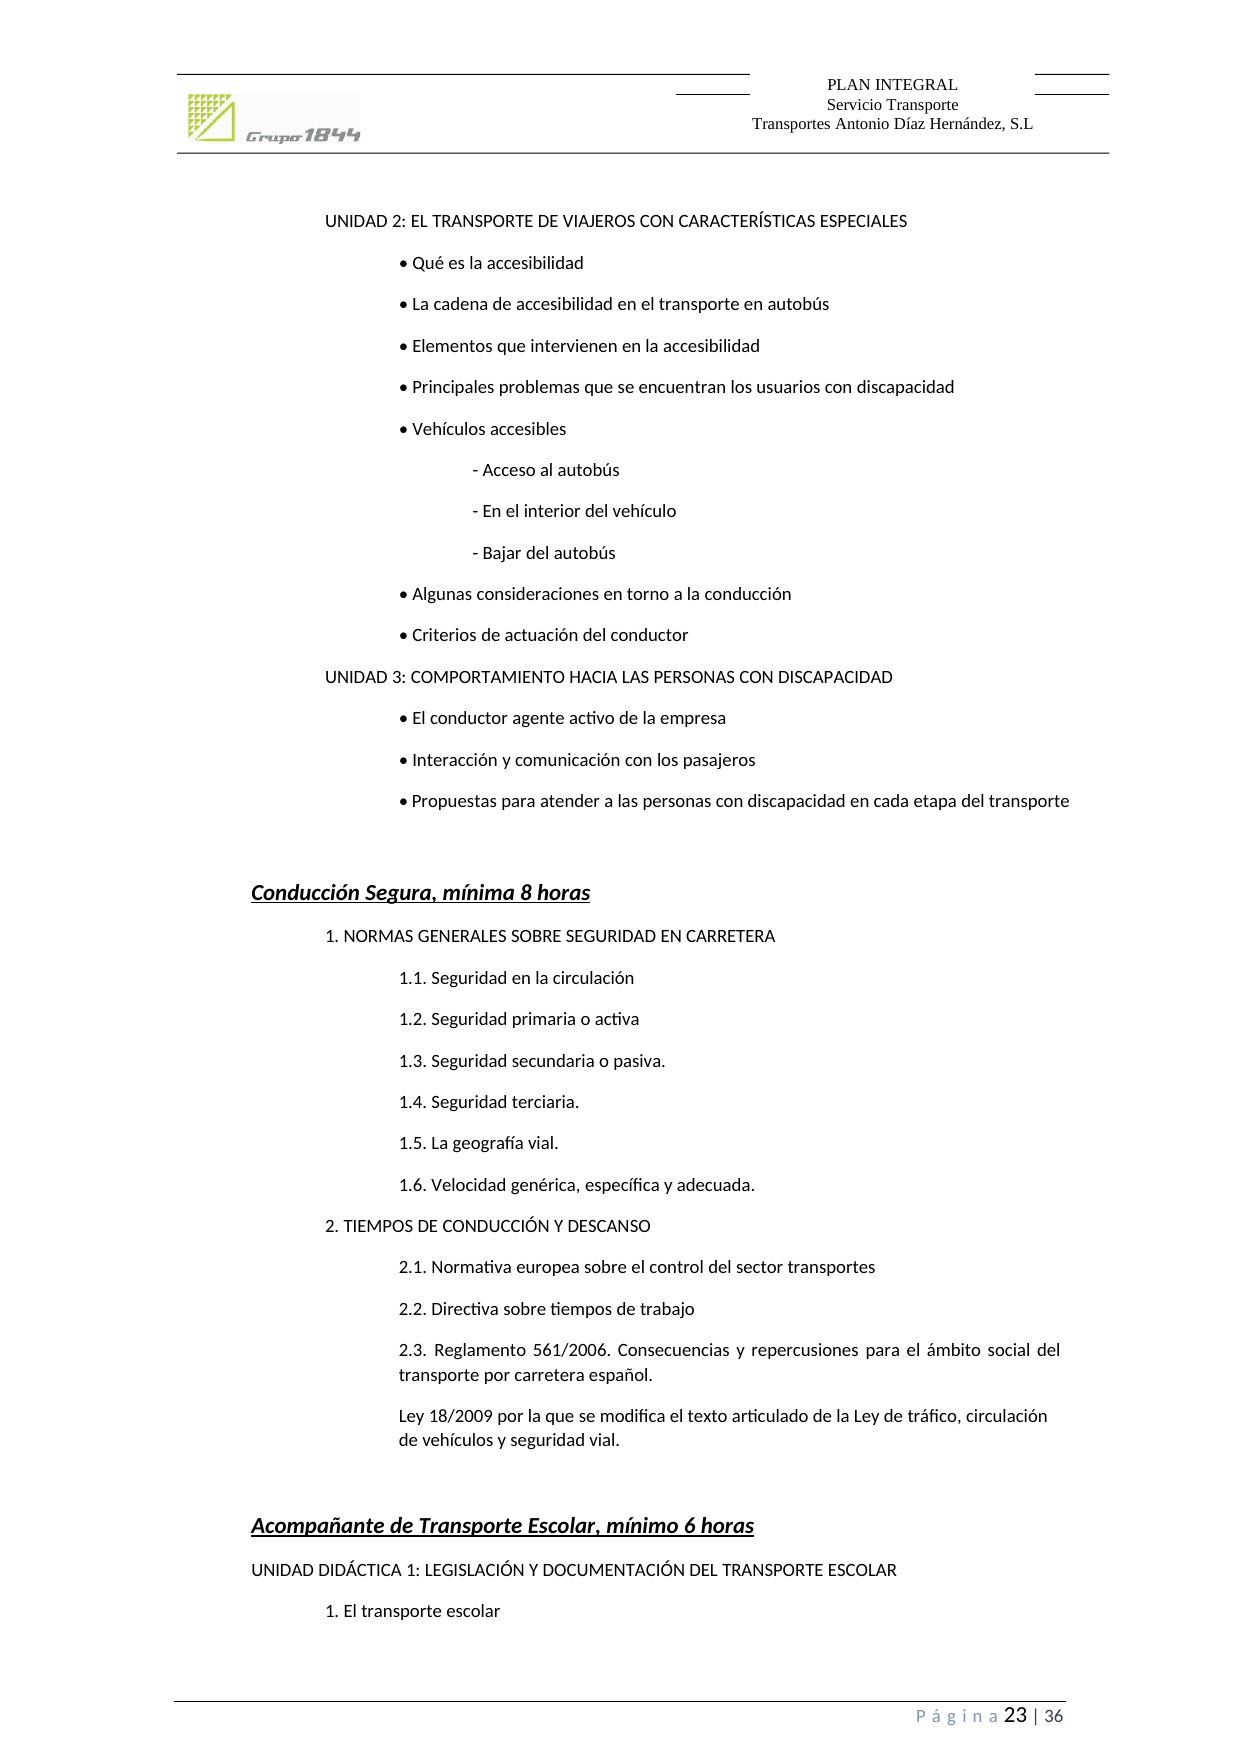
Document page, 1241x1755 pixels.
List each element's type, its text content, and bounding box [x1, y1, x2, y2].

list Reglamento 561/2006. Consecuencias y repercusiones para el ámbito social del transporte por carretera español. [398, 1339, 1063, 1386]
list La geografía vial. [398, 1131, 1211, 1154]
list Qué es la accesibilidad [398, 251, 1211, 274]
list Elementos que intervienen en la accesibilidad [398, 334, 1211, 357]
text UNIDAD 2: EL TRANSPORTE DE VIAJEROS CON CARACTERÍSTICAS ESPECIALES [325, 209, 1211, 232]
list Seguridad primaria o activa [398, 1007, 1211, 1030]
list La cadena de accesibilidad en el transporte en autobús [398, 292, 1211, 315]
list Directiva sobre tiempos de trabajo [398, 1297, 1211, 1320]
list TIEMPOS DE CONDUCCIÓN Y DESCANSO [325, 1214, 1211, 1237]
list Velocidad genérica, específica y adecuada. [398, 1173, 1211, 1196]
list Seguridad terciaria. [398, 1090, 1211, 1113]
text Acompañante de Transporte Escolar, mínimo 6 horas [251, 1511, 1211, 1539]
list Acceso al autobús [472, 458, 1211, 481]
list Interacción y comunicación con los pasajeros [398, 748, 1211, 771]
list Propuestas para atender a las personas con discapacidad en cada etapa del transporte [398, 789, 1211, 812]
list Criterios de actuación del conductor [398, 623, 1211, 646]
text Ley 18/2009 por la que se modifica el texto articulado de la Ley de tráfico, circulación de vehículos y seguridad vial. [398, 1404, 1064, 1451]
list NORMAS GENERALES SOBRE SEGURIDAD EN CARRETERA [325, 924, 1211, 947]
list Algunas consideraciones en torno a la conducción [398, 582, 1211, 605]
list Bajar del autobús [472, 541, 1211, 564]
list Seguridad secundaria o pasiva. [398, 1049, 1211, 1072]
text Conducción Segura, mínima 8 horas [251, 878, 1211, 906]
list Normativa europea sobre el control del sector transportes [398, 1256, 1211, 1279]
text UNIDAD 3: COMPORTAMIENTO HACIA LAS PERSONAS CON DISCAPACIDAD [325, 665, 1211, 688]
list El conductor agente activo de la empresa [398, 706, 1211, 729]
list Principales problemas que se encuentran los usuarios con discapacidad [398, 375, 1211, 398]
list El transporte escolar [325, 1599, 1211, 1622]
text UNIDAD DIDÁCTICA 1: LEGISLACIÓN Y DOCUMENTACIÓN DEL TRANSPORTE ESCOLAR [251, 1558, 1211, 1581]
list Seguridad en la circulación [398, 966, 1211, 989]
list Vehículos accesibles [398, 417, 1211, 439]
list En el interior del vehículo [472, 499, 1211, 522]
